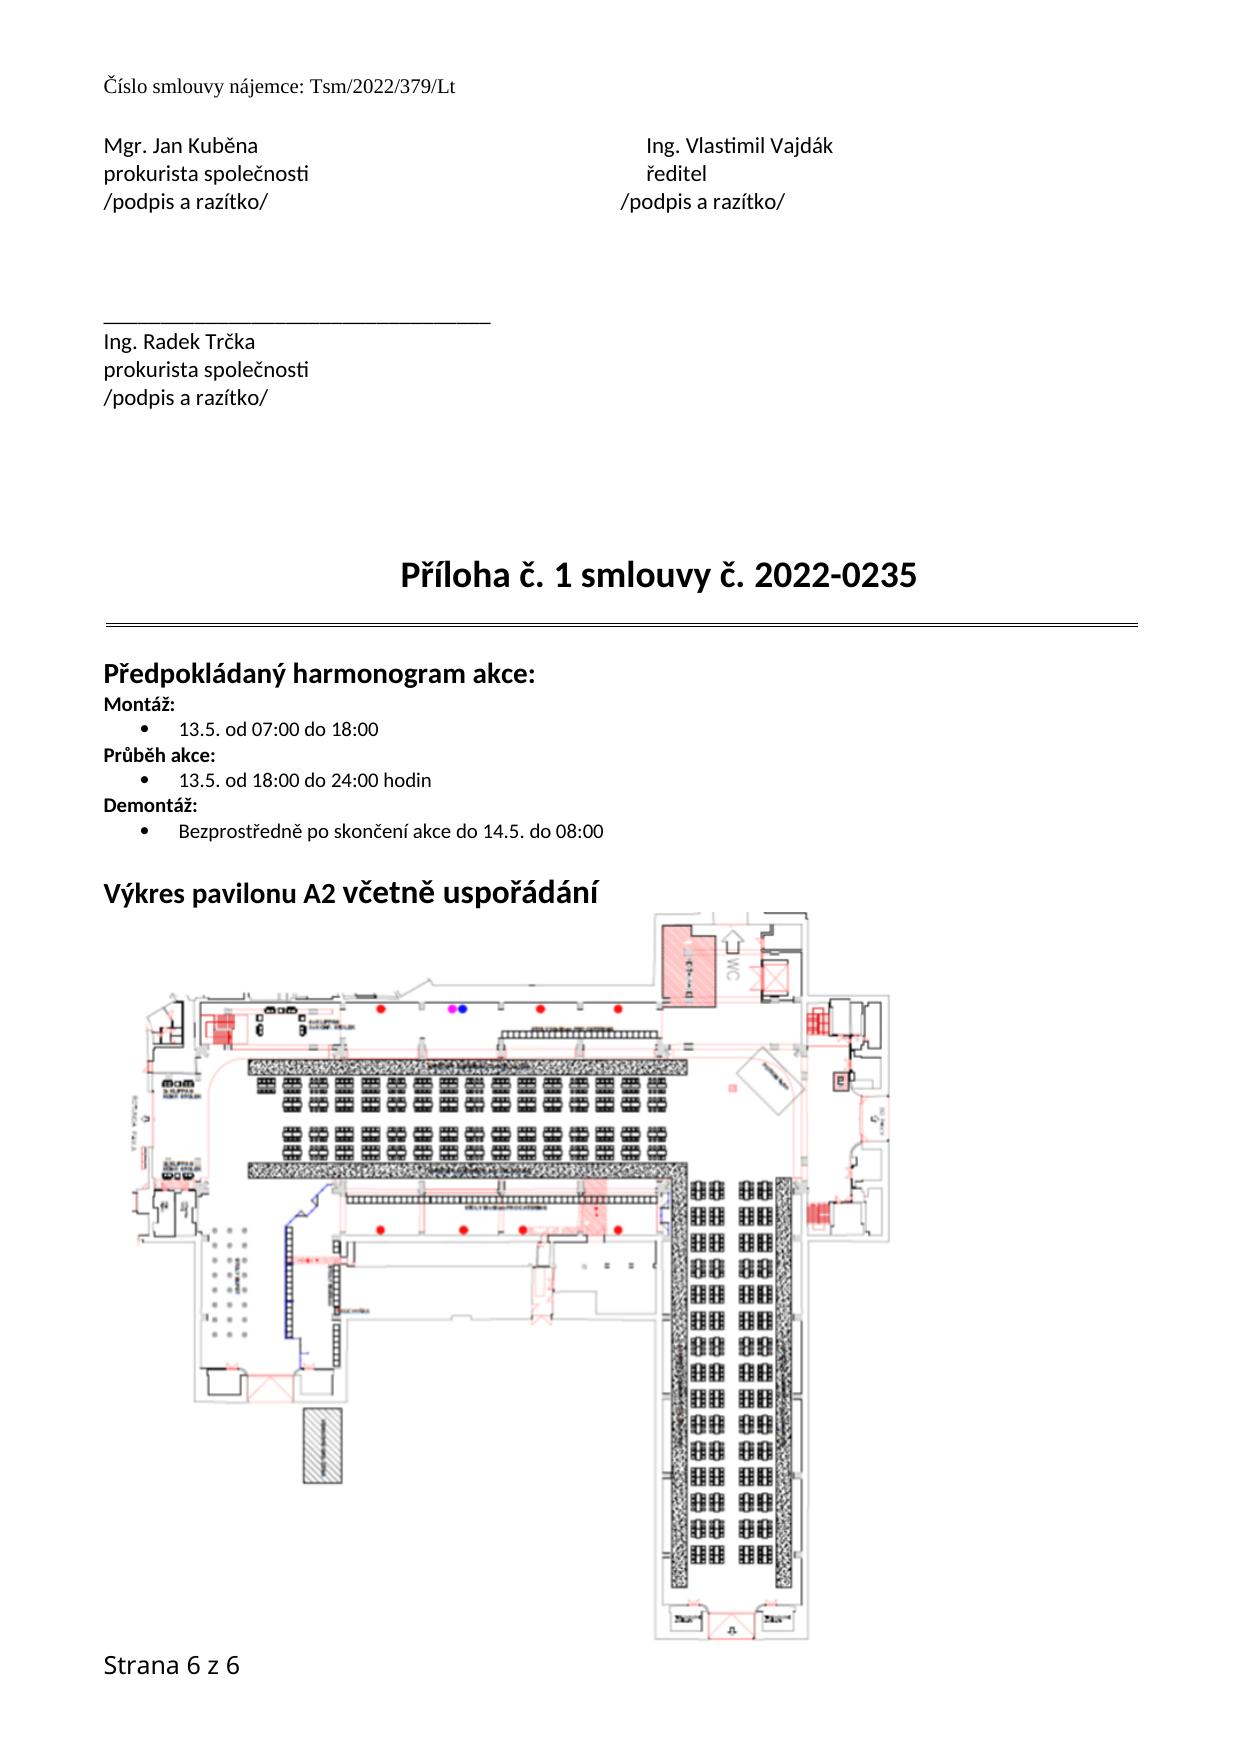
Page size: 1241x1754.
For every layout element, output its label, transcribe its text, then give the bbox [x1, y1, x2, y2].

text Montáž: [103, 691, 1137, 716]
text Demontáž: [103, 793, 1137, 818]
list Bezprostředně po skončení akce do 14.5. do 08:00 [141, 818, 1137, 843]
text Ing. Radek Trčka [103, 327, 1137, 355]
text /podpis a razítko/ [103, 383, 1078, 411]
text prokurista společnosti ředitel [103, 159, 1137, 187]
list 13.5. od 18:00 do 24:00 hodin [141, 767, 1137, 793]
text Výkres pavilonu A2 včetně uspořádání [103, 872, 1078, 912]
text __________________________________ [103, 299, 1078, 327]
table_header Příloha č. 1 smlouvy č. 2022-0235 [106, 551, 1138, 623]
text Předpokládaný harmonogram akce: [103, 655, 1078, 691]
text Průběh akce: [103, 742, 1137, 767]
text prokurista společnosti [103, 355, 1137, 383]
list 13.5. od 07:00 do 18:00 [141, 716, 1137, 742]
text Mgr. Jan Kuběna Ing. Vlastimil Vajdák [103, 131, 1137, 159]
text /podpis a razítko/ /podpis a razítko/ [103, 187, 1137, 215]
